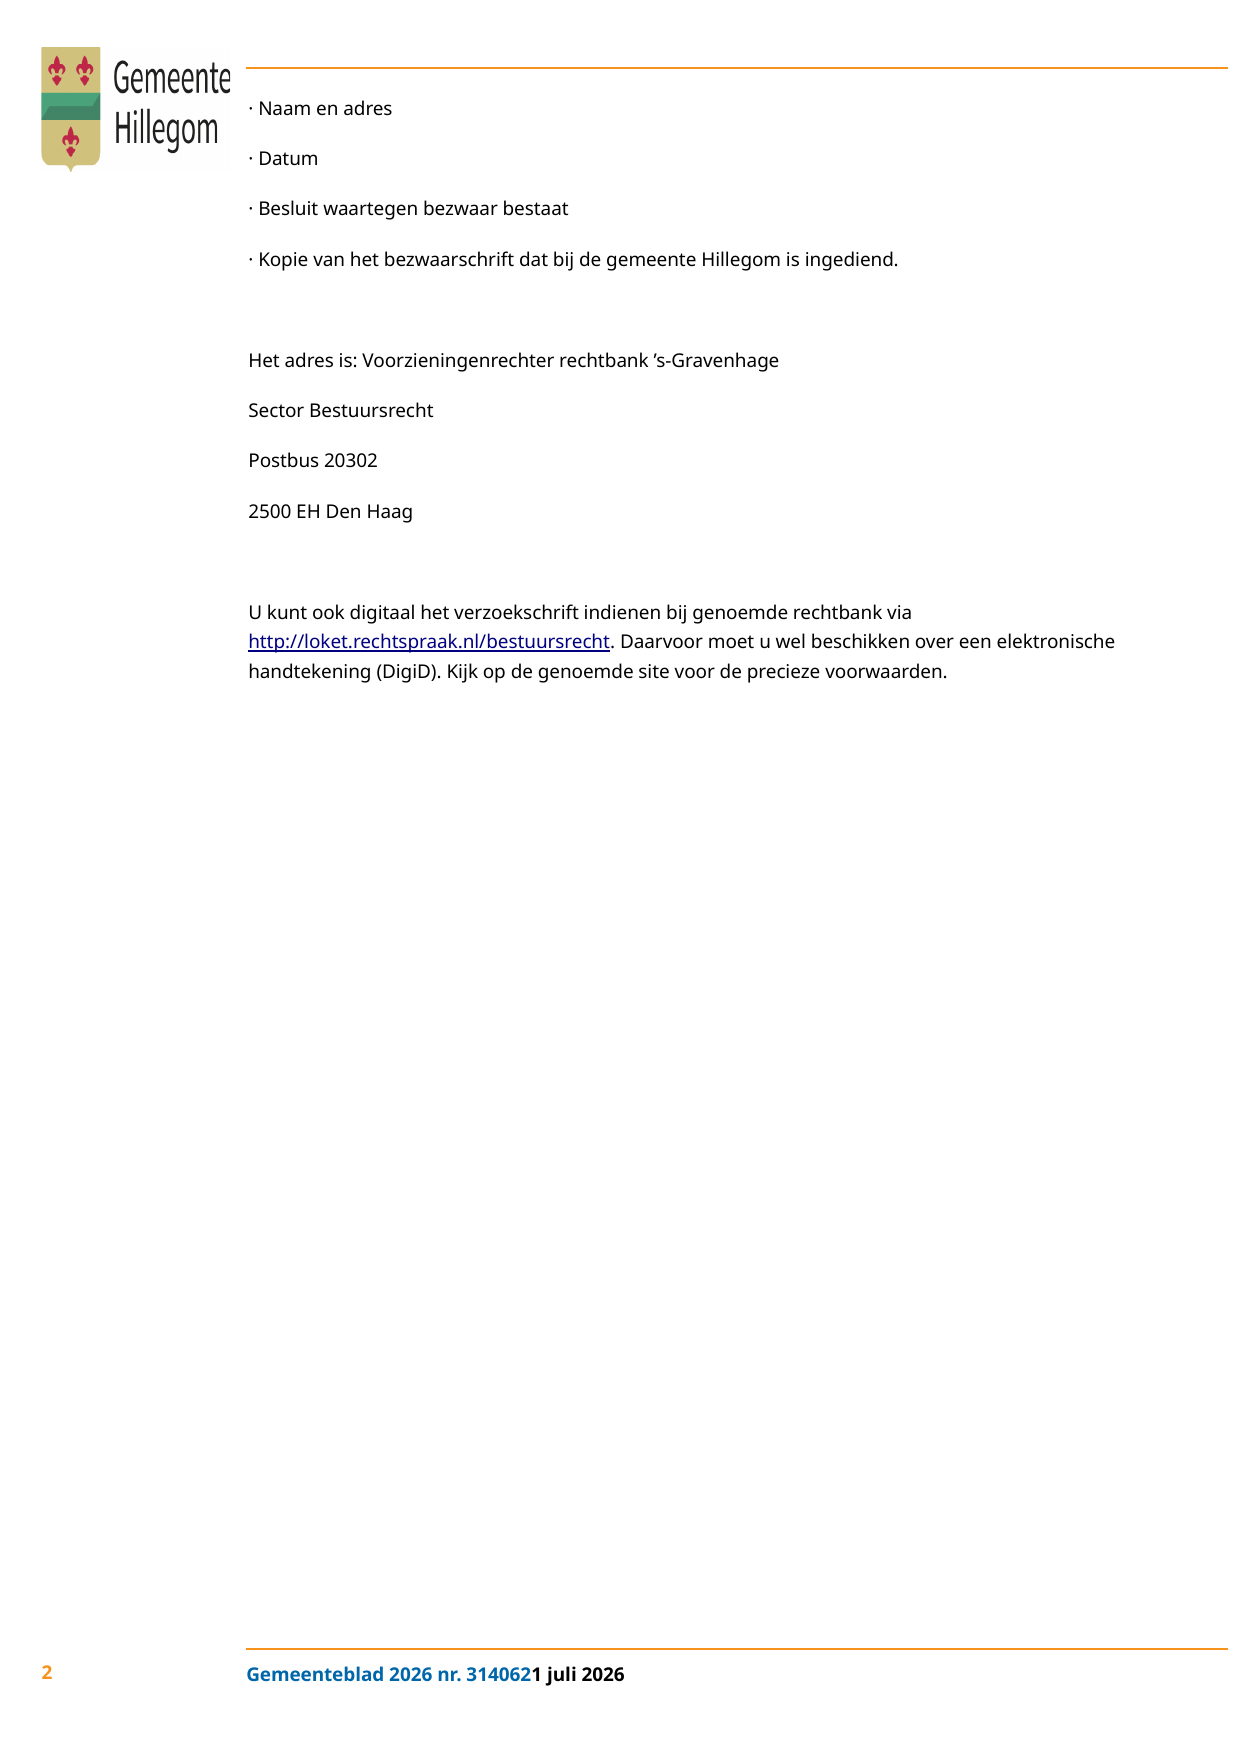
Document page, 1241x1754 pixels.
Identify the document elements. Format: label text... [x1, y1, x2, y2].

text Sector Bestuursrecht [248, 397, 1152, 423]
text · Besluit waartegen bezwaar bestaat [248, 196, 1152, 221]
text Het adres is: Voorzieningenrechter rechtbank ’s-Gravenhage [248, 347, 1152, 373]
text · Datum [248, 145, 1152, 171]
text U kunt ook digitaal het verzoekschrift indienen bij genoemde rechtbank via http://loket.rechtspraak.nl/bestuursrecht. Daarvoor moet u wel beschikken over een elektronische handtekening (DigiD). Kijk op de genoemde site voor de precieze voorwaarden. [248, 599, 1152, 684]
text · Naam en adres [248, 95, 1152, 121]
picture [41, 47, 231, 172]
text Postbus 20302 [248, 448, 1152, 473]
text 2500 EH Den Haag [248, 498, 1152, 524]
text · Kopie van het bezwaarschrift dat bij de gemeente Hillegom is ingediend. [248, 246, 1152, 272]
